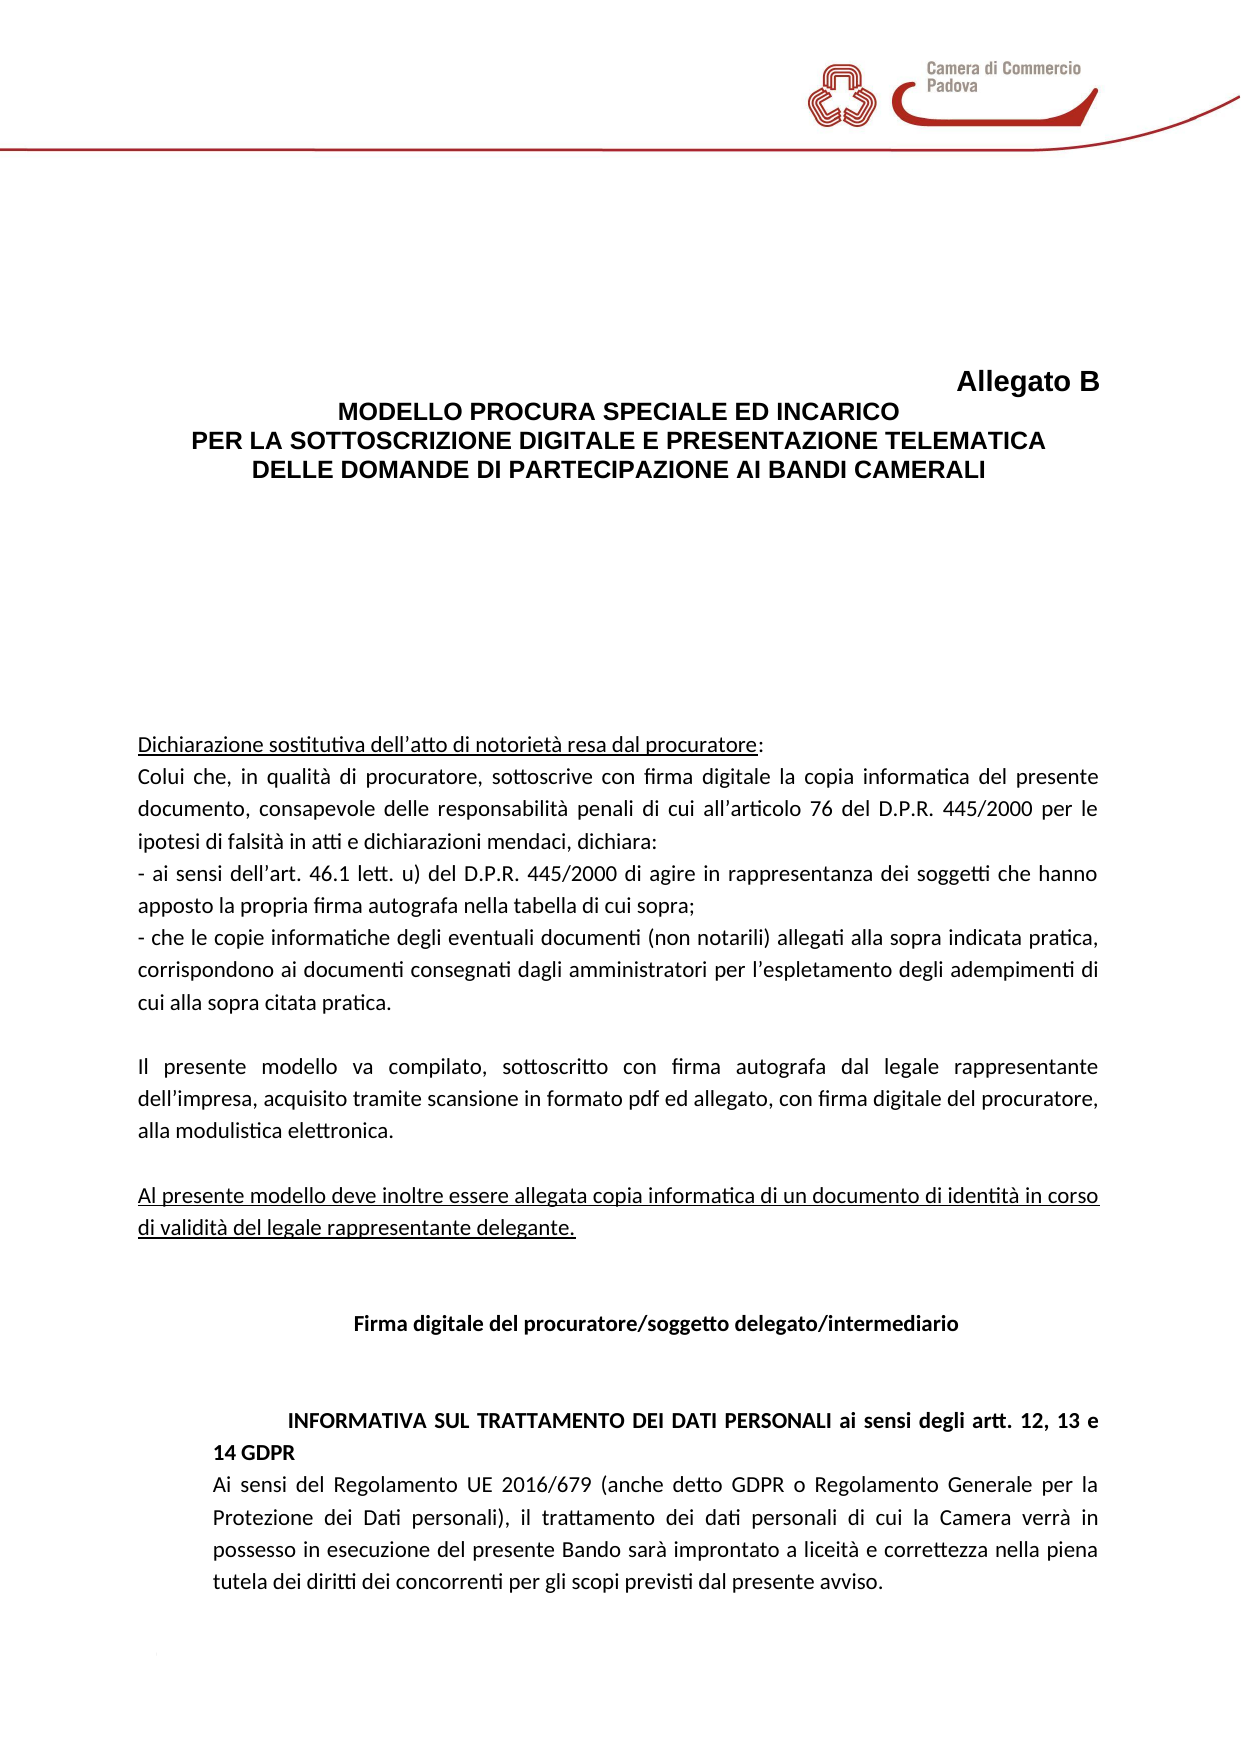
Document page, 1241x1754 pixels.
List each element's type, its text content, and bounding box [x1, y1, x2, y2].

picture [0, 9, 1241, 192]
text Firma digitale del procuratore/soggetto delegato/intermediario [213, 1309, 1100, 1338]
text - che le copie informatiche degli eventuali documenti (non notarili) allegati alla sopra indicata pratica, corrispondono ai documenti consegnati dagli amministratori per l’espletamento degli adempimenti di cui alla sopra citata pratica. [138, 923, 1100, 1016]
text Al presente modello deve inoltre essere allegata copia informatica di un documento di identità in corso [138, 1181, 1100, 1205]
text Ai sensi del Regolamento UE 2016/679 (anche detto GDPR o Regolamento Generale per la Protezione dei Dati personali), il trattamento dei dati personali di cui la Camera verrà in possesso in esecuzione del presente Bando sarà improntato a liceità e correttezza nella piena tutela dei diritti dei concorrenti per gli scopi previsti dal presente avviso. [213, 1471, 1100, 1595]
text Colui che, in qualità di procuratore, sottoscrive con firma digitale la copia informatica del presente documento, consapevole delle responsabilità penali di cui all’articolo 76 del D.P.R. 445/2000 per le ipotesi di falsità in atti e dichiarazioni mendaci, dichiara: [138, 762, 1100, 855]
text - ai sensi dell’art. 46.1 lett. u) del D.P.R. 445/2000 di agire in rappresentanza dei soggetti che hanno apposto la propria firma autografa nella tabella di cui sopra; [138, 859, 1100, 919]
text Dichiarazione sostitutiva dell’atto di notorietà resa dal procuratore: [138, 730, 1100, 758]
text INFORMATIVA SUL TRATTAMENTO DEI DATI PERSONALI ai sensi degli artt. 12, 13 e 14 GDPR [213, 1406, 1100, 1466]
text di validità del legale rappresentante delegante. [138, 1206, 1100, 1241]
text Il presente modello va compilato, sottoscritto con firma autografa dal legale rappresentante dell’impresa, acquisito tramite scansione in formato pdf ed allegato, con firma digitale del procuratore, alla modulistica elettronica. [138, 1052, 1100, 1144]
